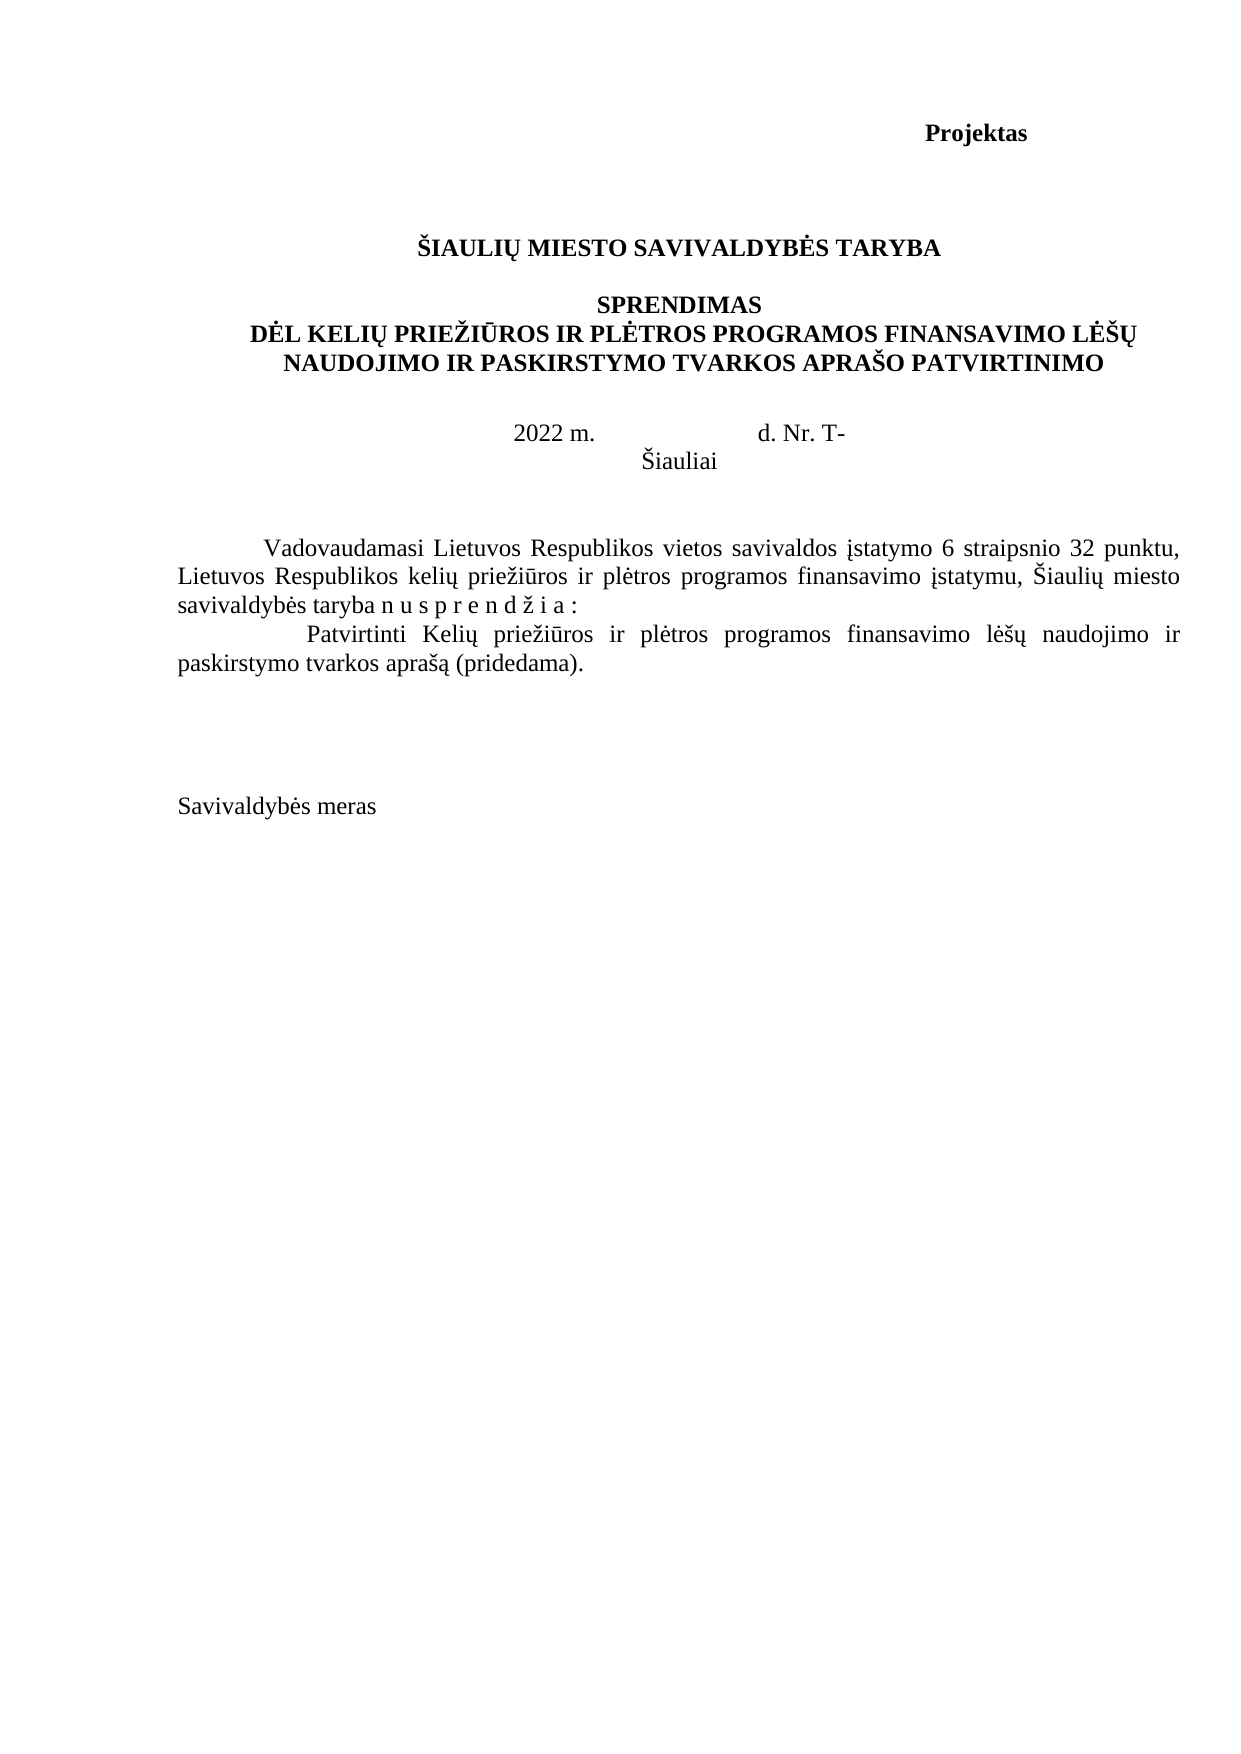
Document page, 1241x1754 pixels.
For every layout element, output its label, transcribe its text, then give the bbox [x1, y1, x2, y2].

text ŠIAULIŲ MIESTO SAVIVALDYBĖS TARYBA [177, 233, 1181, 262]
text Vadovaudamasi Lietuvos Respublikos vietos savivaldos įstatymo 6 straipsnio 32 punktu, Lietuvos Respublikos kelių priežiūros ir plėtros programos finansavimo įstatymu, Šiaulių miesto savivaldybės taryba nusprendžia: [177, 533, 1181, 619]
text DĖL KELIŲ PRIEŽIŪROS IR PLĖTROS PROGRAMOS FINANSAVIMO LĖŠŲ NAUDOJIMO IR PASKIRSTYMO TVARKOS APRAŠO PATVIRTINIMO [207, 319, 1181, 377]
text Projektas [177, 118, 1181, 147]
text Savivaldybės meras [177, 791, 1181, 820]
text Patvirtinti Kelių priežiūros ir plėtros programos finansavimo lėšų naudojimo ir paskirstymo tvarkos aprašą (pridedama). [177, 619, 1181, 676]
text 2022 m. d. Nr. T- [177, 418, 1181, 446]
text Šiauliai [177, 446, 1181, 475]
text SPRENDIMAS [177, 291, 1181, 319]
